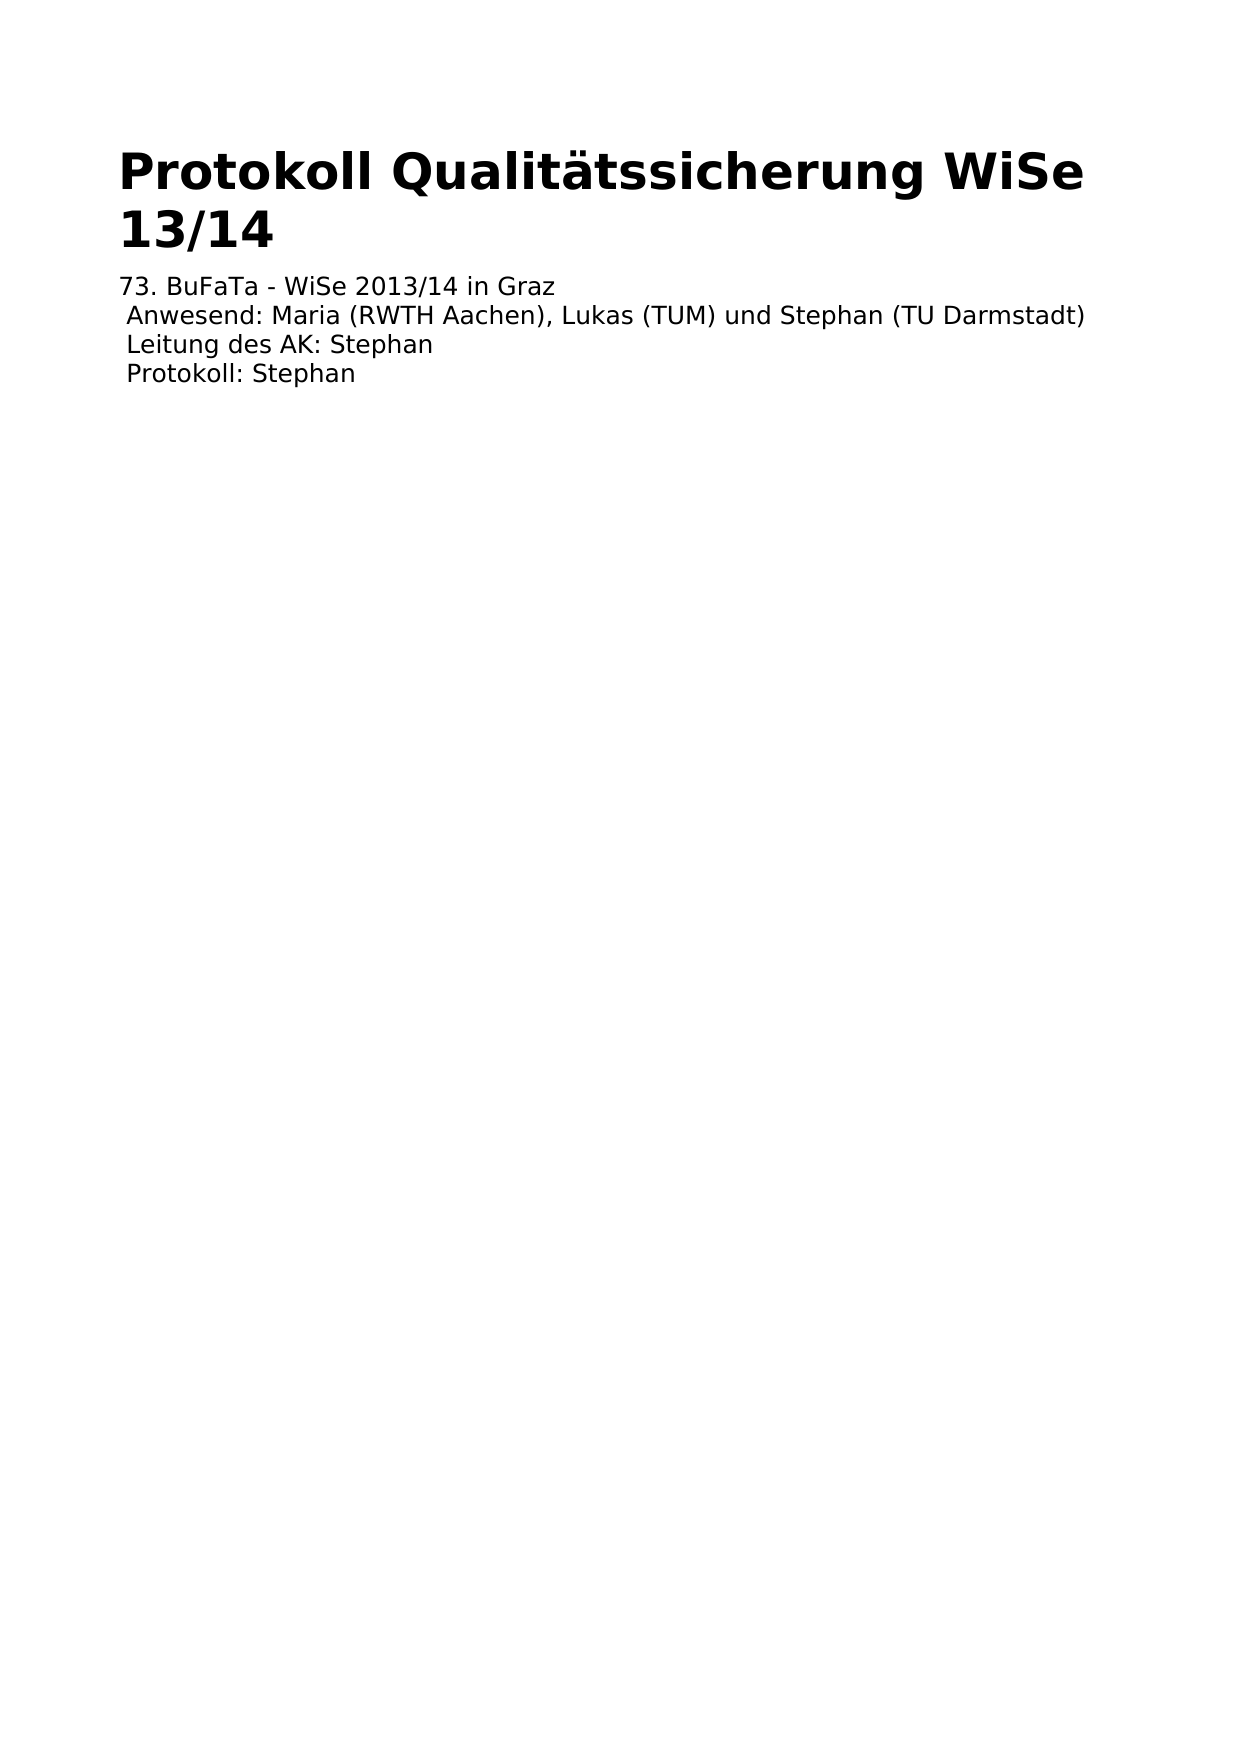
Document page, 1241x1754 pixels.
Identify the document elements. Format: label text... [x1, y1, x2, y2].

text 73. BuFaTa - WiSe 2013/14 in Graz Anwesend: Maria (RWTH Aachen), Lukas (TUM) und Stephan (TU Darmstadt) Leitung des AK: Stephan Protokoll: Stephan [118, 272, 1122, 447]
subtitle Protokoll Qualitätssicherung WiSe 13/14 [118, 143, 1122, 259]
